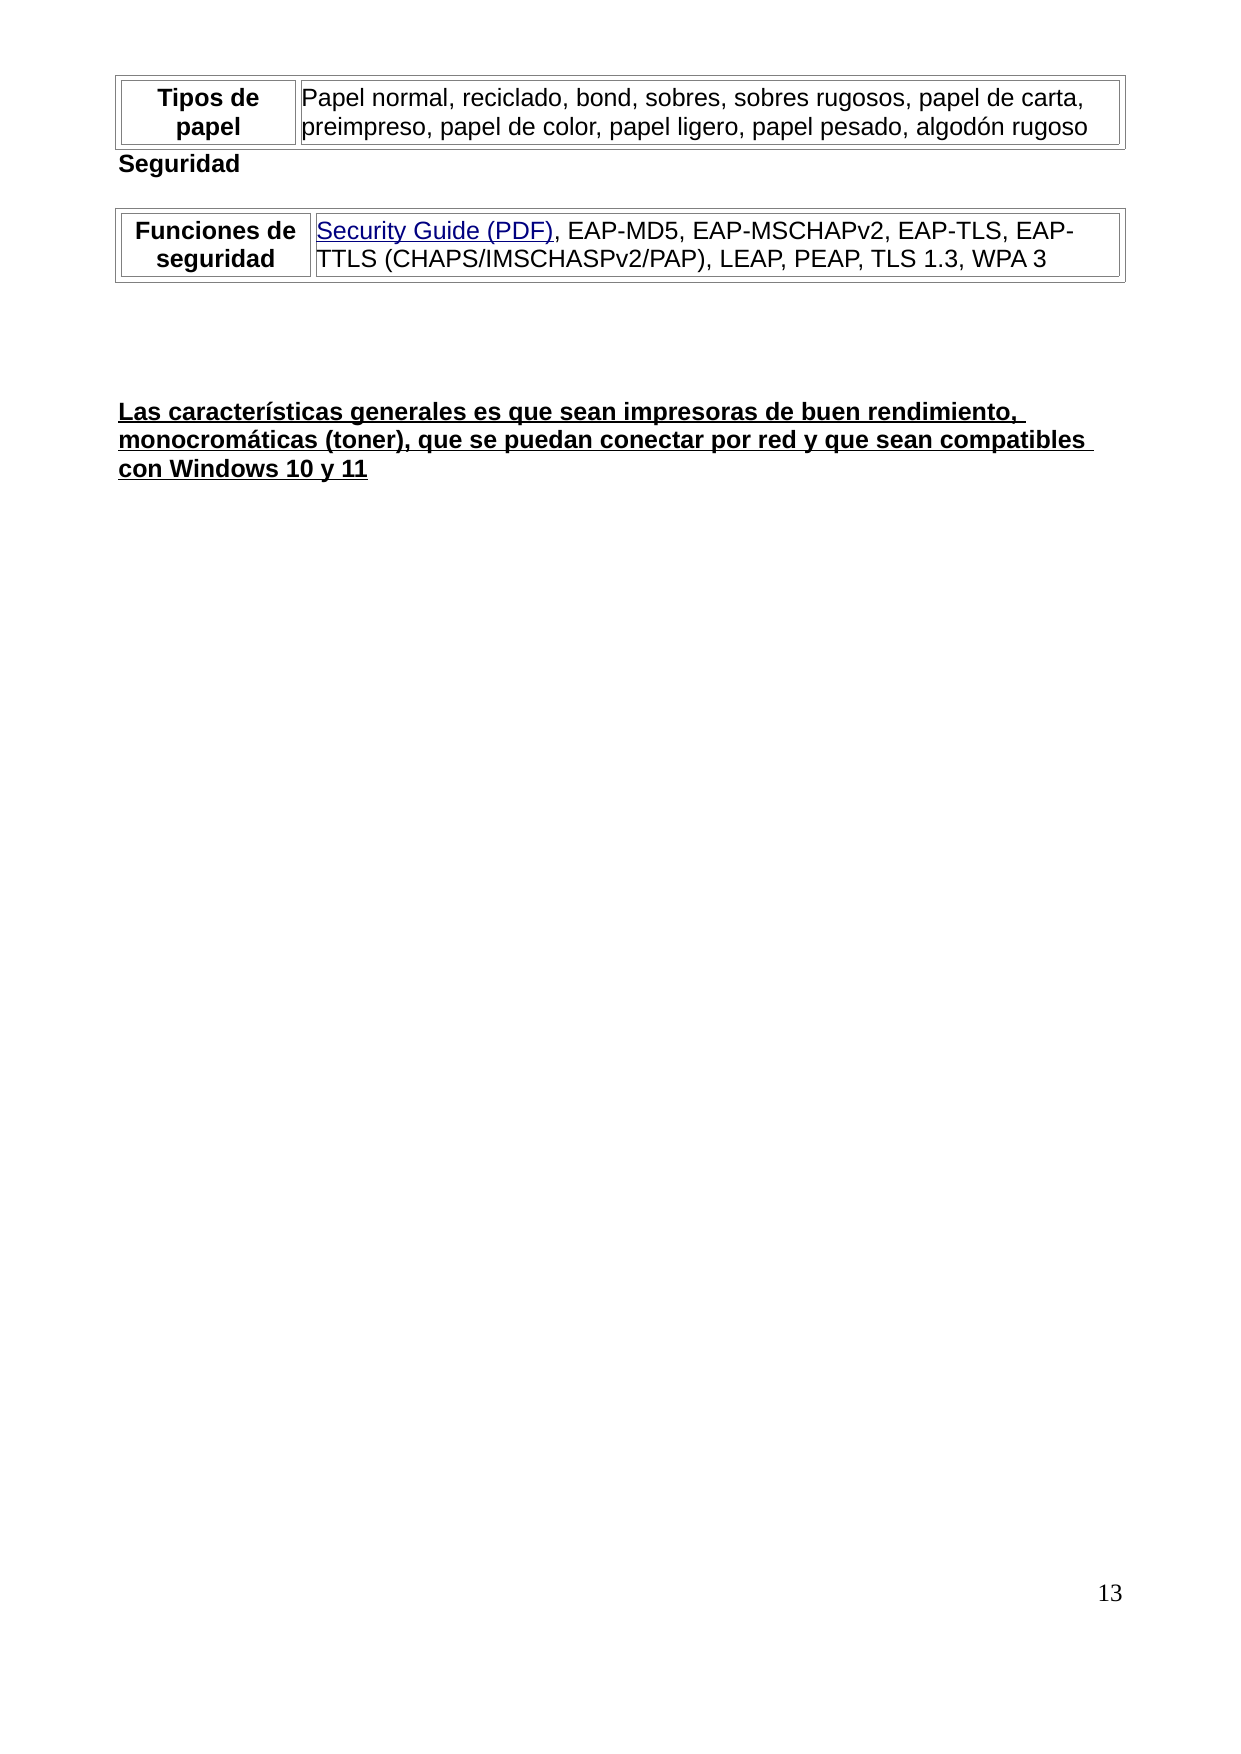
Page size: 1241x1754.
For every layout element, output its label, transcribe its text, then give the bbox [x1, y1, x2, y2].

table_header Security Guide (PDF), EAP-MD5, EAP-MSCHAPv2, EAP-TLS, EAP-TTLS (CHAPS/IMSCHASPv2/PAP), LEAP, PEAP, TLS 1.3, WPA 3 [313, 209, 1122, 276]
subtitle Seguridad [118, 150, 1122, 178]
table_header Funciones de seguridad [118, 209, 313, 276]
table_cell Papel normal, reciclado, bond, sobres, sobres rugosos, papel de carta, preimpreso, papel de color, papel ligero, papel pesado, algodón rugoso [298, 76, 1122, 144]
text Las características generales es que sean impresoras de buen rendimiento, monocromáticas (toner), que se puedan conectar por red y que sean compatibles con Windows 10 y 11 [118, 397, 1122, 483]
table_cell Tipos de papel [118, 76, 298, 144]
